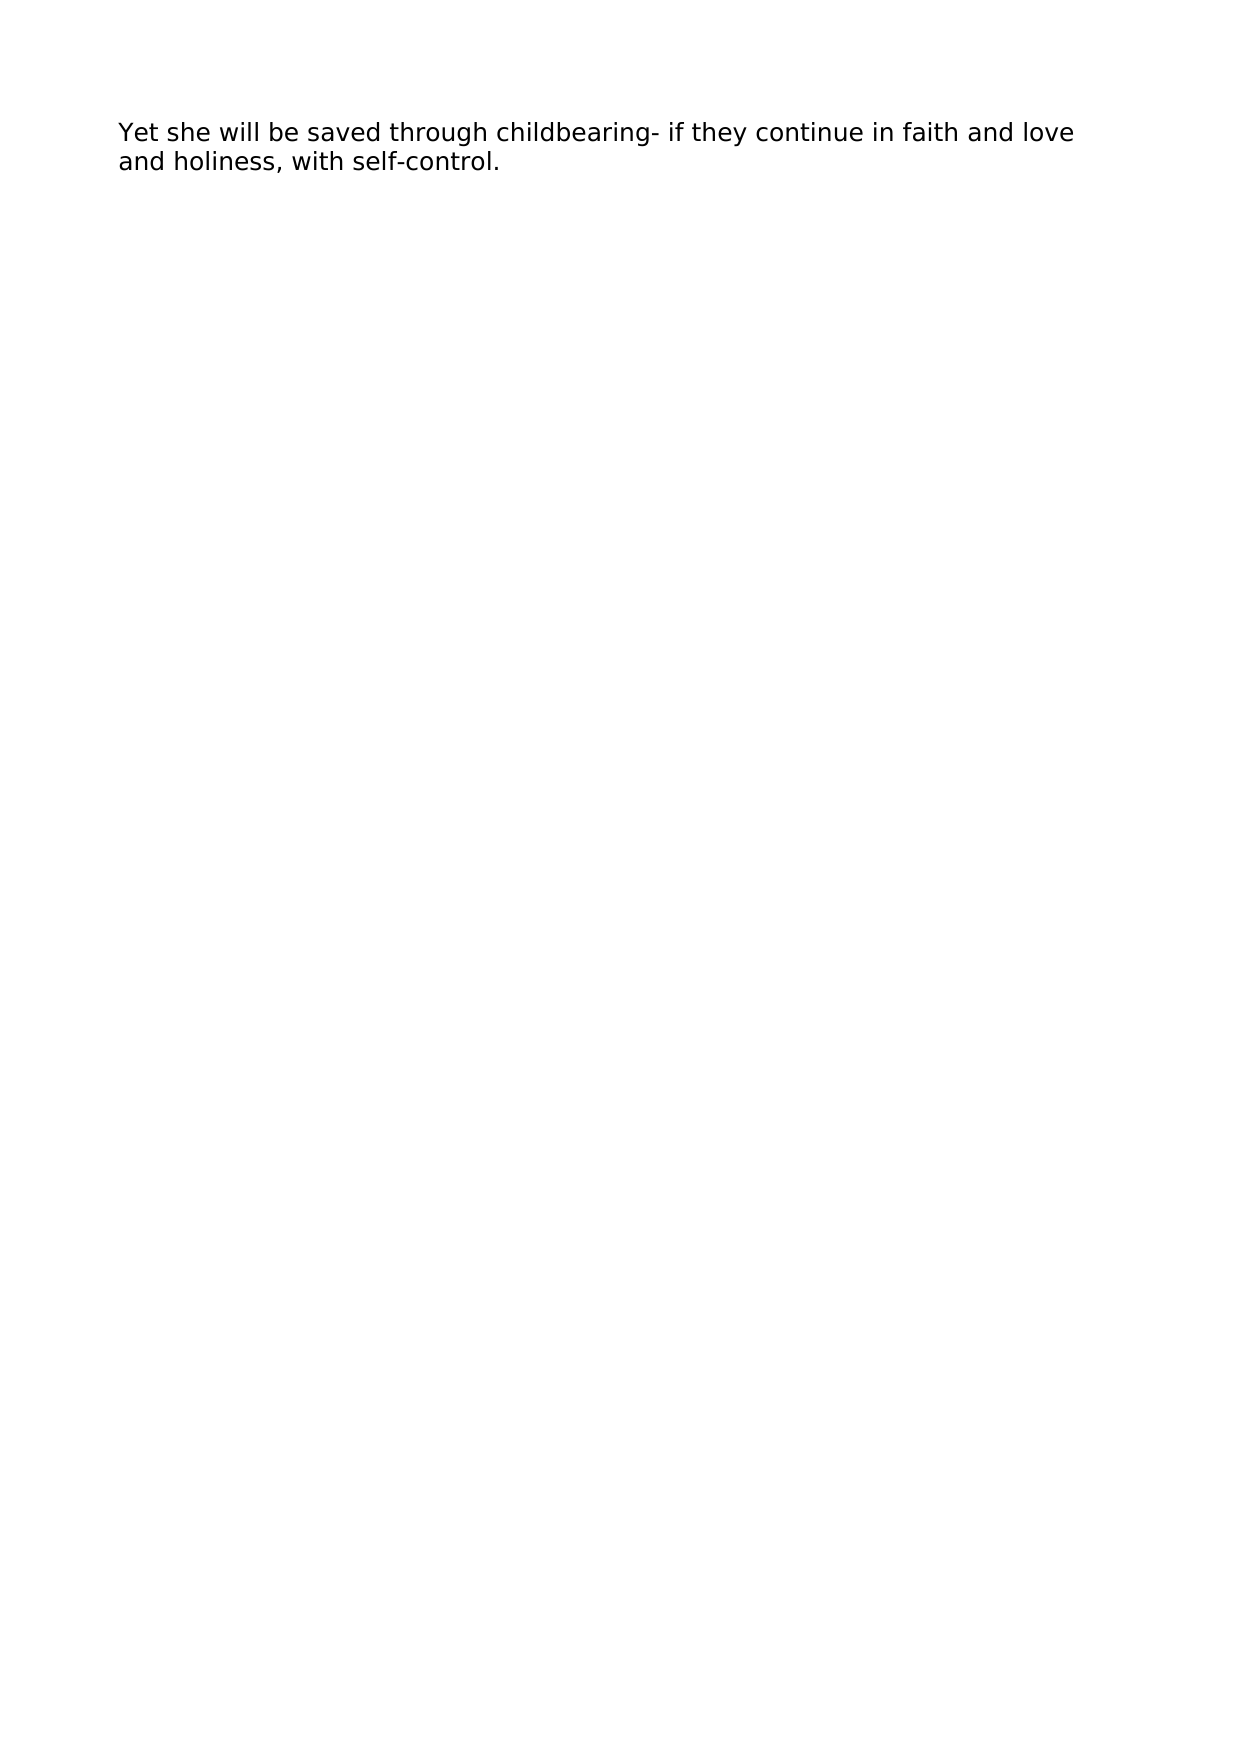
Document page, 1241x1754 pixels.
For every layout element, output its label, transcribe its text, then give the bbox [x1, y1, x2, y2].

text Yet she will be saved through childbearing- if they continue in faith and love and holiness, with self-control. [118, 118, 1122, 176]
